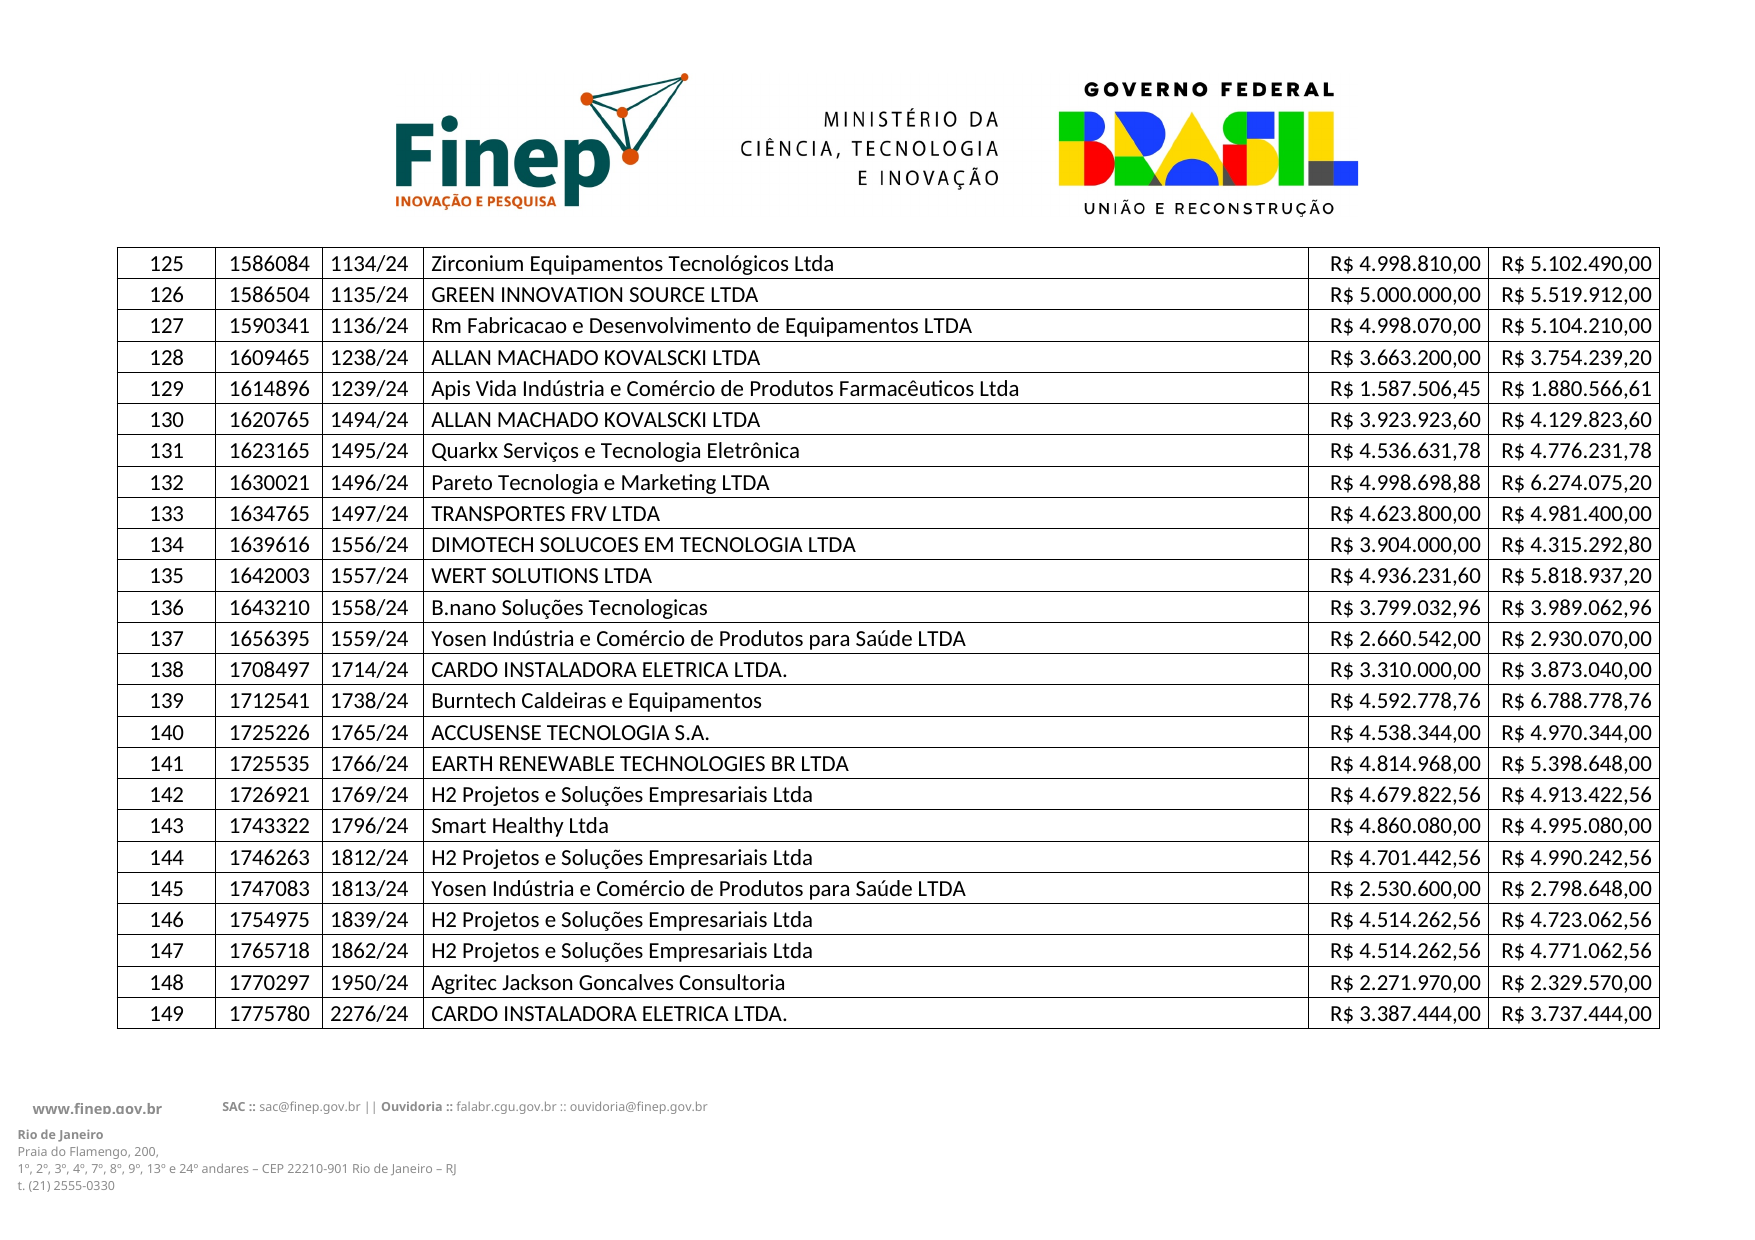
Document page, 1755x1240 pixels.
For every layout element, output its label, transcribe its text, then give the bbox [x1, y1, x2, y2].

table_cell 1586504 [216, 279, 322, 309]
table_cell GREEN INNOVATION SOURCE LTDA [424, 279, 1308, 309]
table_cell 1725226 [216, 717, 322, 747]
table_cell R$ 4.514.262,56 [1309, 904, 1488, 934]
table_cell 1726921 [216, 779, 322, 809]
table_cell R$ 5.104.210,00 [1489, 310, 1659, 341]
table_cell R$ 3.799.032,96 [1309, 592, 1488, 622]
table_cell 1609465 [216, 342, 322, 372]
table_cell R$ 3.737.444,00 [1489, 998, 1659, 1028]
table_cell 1746263 [216, 842, 322, 872]
table_cell 1950/24 [323, 967, 423, 997]
table_cell R$ 4.936.231,60 [1309, 560, 1488, 591]
table_cell 1708497 [216, 654, 322, 684]
table_cell R$ 2.660.542,00 [1309, 623, 1488, 653]
table_cell R$ 1.880.566,61 [1489, 373, 1659, 403]
table_cell 1497/24 [323, 498, 423, 528]
table_cell 1769/24 [323, 779, 423, 809]
table_cell 135 [118, 560, 215, 591]
table_cell R$ 3.904.000,00 [1309, 529, 1488, 559]
table_cell R$ 4.860.080,00 [1309, 810, 1488, 841]
table_cell 1134/24 [323, 248, 423, 278]
table_cell H2 Projetos e Soluções Empresariais Ltda [424, 935, 1308, 966]
table_cell Agritec Jackson Goncalves Consultoria [424, 967, 1308, 997]
table_cell 1796/24 [323, 810, 423, 841]
table_cell 148 [118, 967, 215, 997]
table_cell 1614896 [216, 373, 322, 403]
table_cell EARTH RENEWABLE TECHNOLOGIES BR LTDA [424, 748, 1308, 778]
table_cell 133 [118, 498, 215, 528]
table_cell Pareto Tecnologia e Marketing LTDA [424, 467, 1308, 497]
table_cell 1494/24 [323, 404, 423, 434]
table_cell 1643210 [216, 592, 322, 622]
table_cell 132 [118, 467, 215, 497]
table_cell 137 [118, 623, 215, 653]
table_cell 1634765 [216, 498, 322, 528]
table_cell 144 [118, 842, 215, 872]
table_cell B.nano Soluções Tecnologicas [424, 592, 1308, 622]
table_cell 1747083 [216, 873, 322, 903]
table_cell 1557/24 [323, 560, 423, 591]
table_cell R$ 4.538.344,00 [1309, 717, 1488, 747]
table_cell R$ 4.723.062,56 [1489, 904, 1659, 934]
table_cell 149 [118, 998, 215, 1028]
table_cell H2 Projetos e Soluções Empresariais Ltda [424, 842, 1308, 872]
table_cell R$ 4.679.822,56 [1309, 779, 1488, 809]
table_cell 129 [118, 373, 215, 403]
table_cell 1775780 [216, 998, 322, 1028]
table_cell 1656395 [216, 623, 322, 653]
table_cell H2 Projetos e Soluções Empresariais Ltda [424, 904, 1308, 934]
table_cell R$ 4.970.344,00 [1489, 717, 1659, 747]
table_cell R$ 4.998.698,88 [1309, 467, 1488, 497]
table_cell R$ 4.776.231,78 [1489, 435, 1659, 466]
table_cell 1642003 [216, 560, 322, 591]
table_cell Quarkx Serviços e Tecnologia Eletrônica [424, 435, 1308, 466]
table_cell 146 [118, 904, 215, 934]
table_cell 1765/24 [323, 717, 423, 747]
table_cell 1862/24 [323, 935, 423, 966]
table_cell 1725535 [216, 748, 322, 778]
table_cell 1556/24 [323, 529, 423, 559]
table_cell 140 [118, 717, 215, 747]
table_cell 1839/24 [323, 904, 423, 934]
table_cell 143 [118, 810, 215, 841]
table_cell R$ 4.998.810,00 [1309, 248, 1488, 278]
table_cell Apis Vida Indústria e Comércio de Produtos Farmacêuticos Ltda [424, 373, 1308, 403]
table_cell 1812/24 [323, 842, 423, 872]
table_cell R$ 4.814.968,00 [1309, 748, 1488, 778]
table_cell 1590341 [216, 310, 322, 341]
table_cell R$ 3.754.239,20 [1489, 342, 1659, 372]
table_cell DIMOTECH SOLUCOES EM TECNOLOGIA LTDA [424, 529, 1308, 559]
table_cell R$ 4.514.262,56 [1309, 935, 1488, 966]
table_cell R$ 6.788.778,76 [1489, 685, 1659, 716]
table_cell 1738/24 [323, 685, 423, 716]
table_cell 136 [118, 592, 215, 622]
table_cell 1559/24 [323, 623, 423, 653]
table_cell R$ 6.274.075,20 [1489, 467, 1659, 497]
table_cell R$ 4.701.442,56 [1309, 842, 1488, 872]
table_cell TRANSPORTES FRV LTDA [424, 498, 1308, 528]
table_cell R$ 3.989.062,96 [1489, 592, 1659, 622]
table_cell 147 [118, 935, 215, 966]
table_cell Zirconium Equipamentos Tecnológicos Ltda [424, 248, 1308, 278]
table_cell R$ 4.913.422,56 [1489, 779, 1659, 809]
table_cell 125 [118, 248, 215, 278]
table_cell R$ 4.771.062,56 [1489, 935, 1659, 966]
table_cell R$ 4.592.778,76 [1309, 685, 1488, 716]
table_cell R$ 4.998.070,00 [1309, 310, 1488, 341]
table_cell 1770297 [216, 967, 322, 997]
table_cell 131 [118, 435, 215, 466]
table_cell 134 [118, 529, 215, 559]
table_cell 1766/24 [323, 748, 423, 778]
table_cell R$ 4.990.242,56 [1489, 842, 1659, 872]
table_cell Yosen Indústria e Comércio de Produtos para Saúde LTDA [424, 623, 1308, 653]
table_cell 1639616 [216, 529, 322, 559]
table_cell 1765718 [216, 935, 322, 966]
table_cell 1620765 [216, 404, 322, 434]
table_cell R$ 3.663.200,00 [1309, 342, 1488, 372]
table_cell R$ 5.102.490,00 [1489, 248, 1659, 278]
table_cell 1586084 [216, 248, 322, 278]
table_cell R$ 3.923.923,60 [1309, 404, 1488, 434]
table_cell ALLAN MACHADO KOVALSCKI LTDA [424, 404, 1308, 434]
table_cell 1754975 [216, 904, 322, 934]
table_cell Rm Fabricacao e Desenvolvimento de Equipamentos LTDA [424, 310, 1308, 341]
table_cell 1238/24 [323, 342, 423, 372]
table_cell 1135/24 [323, 279, 423, 309]
table_cell R$ 4.995.080,00 [1489, 810, 1659, 841]
table_cell R$ 4.623.800,00 [1309, 498, 1488, 528]
table_cell R$ 4.536.631,78 [1309, 435, 1488, 466]
table_cell R$ 2.530.600,00 [1309, 873, 1488, 903]
table_cell R$ 5.398.648,00 [1489, 748, 1659, 778]
table_cell R$ 4.315.292,80 [1489, 529, 1659, 559]
table_cell R$ 4.981.400,00 [1489, 498, 1659, 528]
table_cell 1239/24 [323, 373, 423, 403]
table_cell R$ 3.387.444,00 [1309, 998, 1488, 1028]
table_cell 127 [118, 310, 215, 341]
table_cell 128 [118, 342, 215, 372]
table_cell H2 Projetos e Soluções Empresariais Ltda [424, 779, 1308, 809]
table_cell R$ 2.329.570,00 [1489, 967, 1659, 997]
table_cell 130 [118, 404, 215, 434]
table_cell ALLAN MACHADO KOVALSCKI LTDA [424, 342, 1308, 372]
table_cell R$ 5.519.912,00 [1489, 279, 1659, 309]
table_cell CARDO INSTALADORA ELETRICA LTDA. [424, 654, 1308, 684]
table_cell 1630021 [216, 467, 322, 497]
table_cell 138 [118, 654, 215, 684]
table_cell 145 [118, 873, 215, 903]
table_cell 142 [118, 779, 215, 809]
table_cell Yosen Indústria e Comércio de Produtos para Saúde LTDA [424, 873, 1308, 903]
table_cell R$ 5.818.937,20 [1489, 560, 1659, 591]
table_cell R$ 2.271.970,00 [1309, 967, 1488, 997]
table_cell 1496/24 [323, 467, 423, 497]
table_cell 1623165 [216, 435, 322, 466]
table_cell CARDO INSTALADORA ELETRICA LTDA. [424, 998, 1308, 1028]
table_cell ACCUSENSE TECNOLOGIA S.A. [424, 717, 1308, 747]
table_cell Smart Healthy Ltda [424, 810, 1308, 841]
table_cell R$ 3.873.040,00 [1489, 654, 1659, 684]
table_cell 1714/24 [323, 654, 423, 684]
table_cell 1743322 [216, 810, 322, 841]
table_cell R$ 1.587.506,45 [1309, 373, 1488, 403]
table_cell 126 [118, 279, 215, 309]
table_cell 1558/24 [323, 592, 423, 622]
table_cell 141 [118, 748, 215, 778]
table_cell 139 [118, 685, 215, 716]
table_cell 1136/24 [323, 310, 423, 341]
table_cell 1712541 [216, 685, 322, 716]
table_cell R$ 2.930.070,00 [1489, 623, 1659, 653]
table_cell R$ 4.129.823,60 [1489, 404, 1659, 434]
table_cell R$ 3.310.000,00 [1309, 654, 1488, 684]
table_cell R$ 5.000.000,00 [1309, 279, 1488, 309]
table_cell R$ 2.798.648,00 [1489, 873, 1659, 903]
table_cell 1495/24 [323, 435, 423, 466]
table_cell Burntech Caldeiras e Equipamentos [424, 685, 1308, 716]
table_cell 2276/24 [323, 998, 423, 1028]
table_cell 1813/24 [323, 873, 423, 903]
table_cell WERT SOLUTIONS LTDA [424, 560, 1308, 591]
